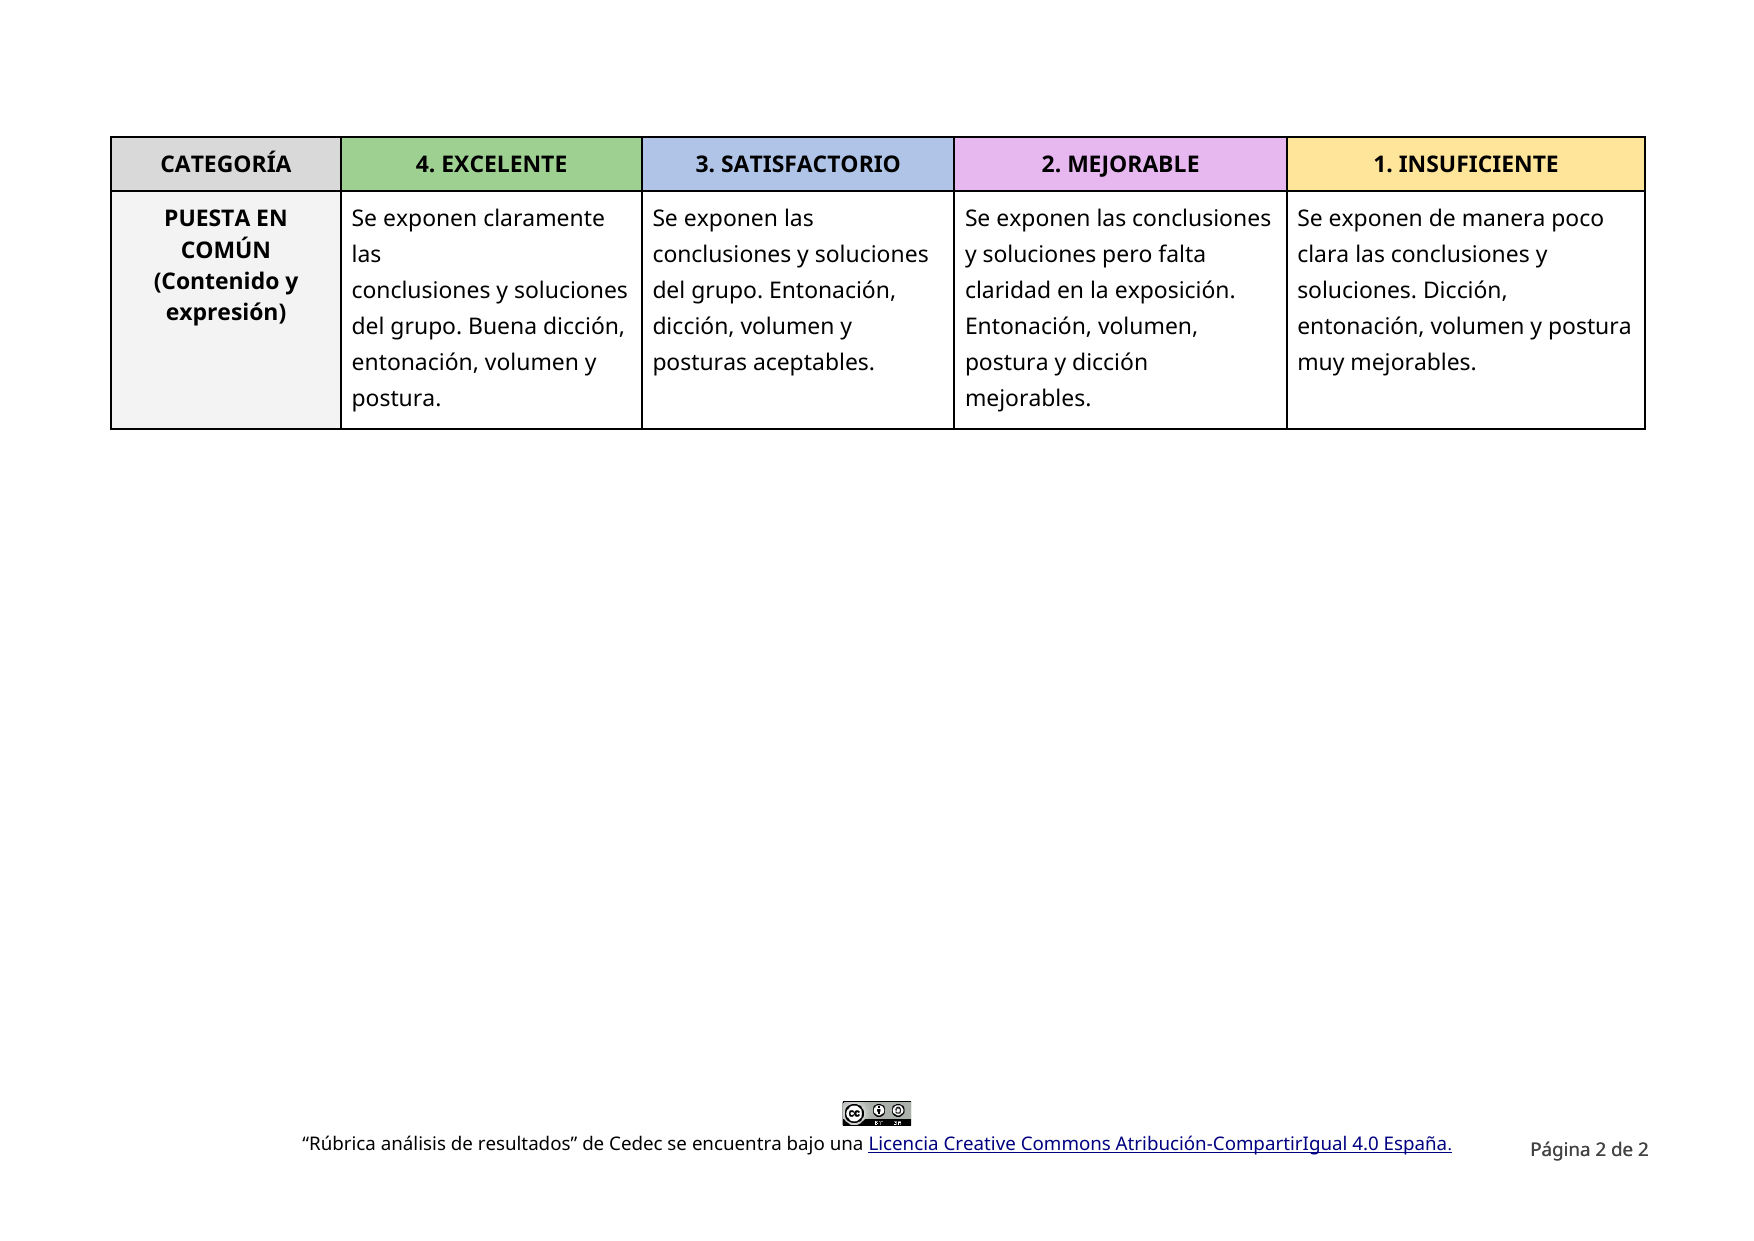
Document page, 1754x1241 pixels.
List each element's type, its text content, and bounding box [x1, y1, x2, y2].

table_header 2. MEJORABLE [955, 138, 1286, 190]
table_header 1. INSUFICIENTE [1288, 138, 1644, 190]
table_cell Se exponen claramente las conclusiones y soluciones del grupo. Buena dicción, entonación, volumen y postura. [342, 192, 641, 428]
table_cell Se exponen las conclusiones y soluciones pero falta claridad en la exposición. Entonación, volumen, postura y dicción mejorables. [955, 192, 1286, 428]
table_header 3. SATISFACTORIO [643, 138, 953, 190]
table_cell Se exponen de manera poco clara las conclusiones y soluciones. Dicción, entonación, volumen y postura muy mejorables. [1288, 192, 1644, 428]
table_cell PUESTA EN COMÚN (Contenido y expresión) [112, 192, 340, 428]
table_header 4. EXCELENTE [342, 138, 641, 190]
table_header CATEGORÍA [112, 138, 340, 190]
picture [842, 1101, 912, 1126]
table_cell Se exponen las conclusiones y soluciones del grupo. Entonación, dicción, volumen y posturas aceptables. [643, 192, 953, 428]
